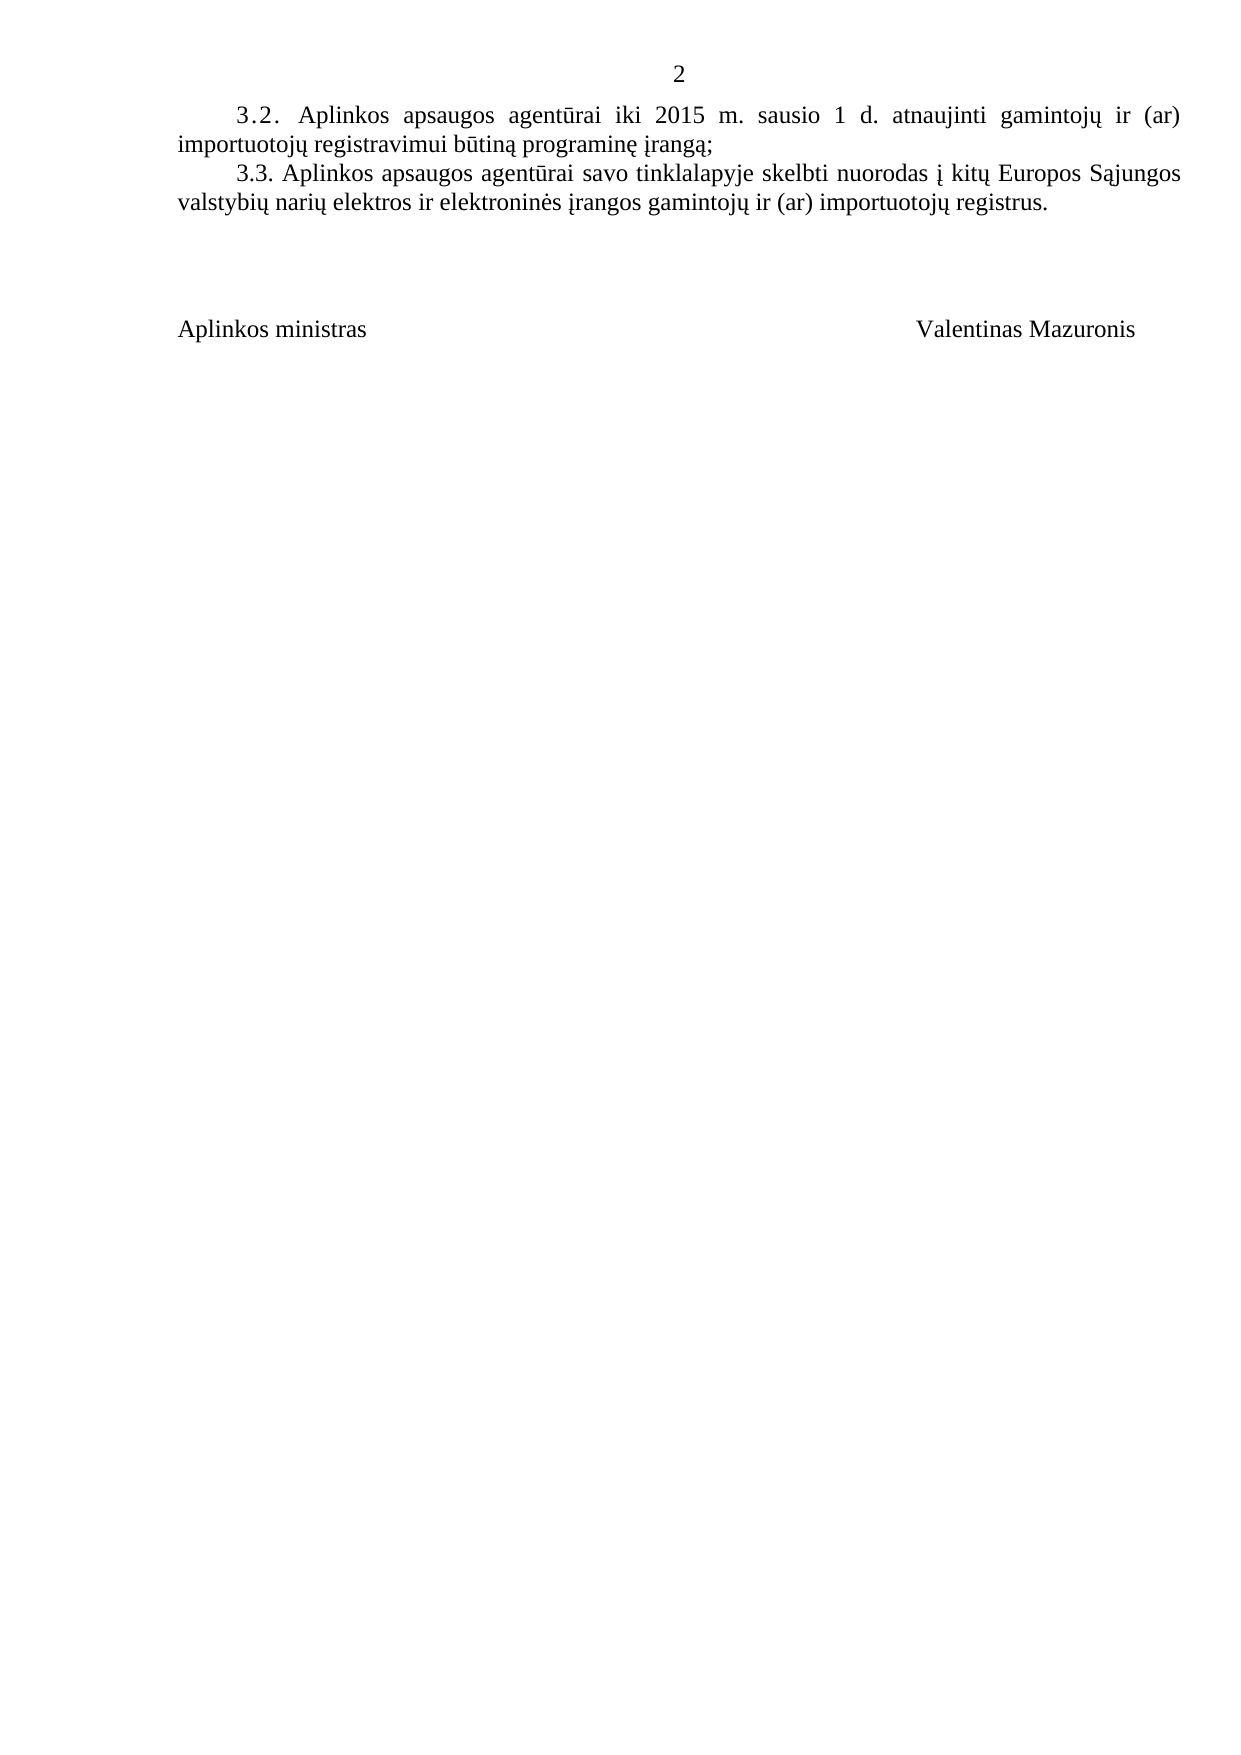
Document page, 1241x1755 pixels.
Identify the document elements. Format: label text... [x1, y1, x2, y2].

text 3.2. Aplinkos apsaugos agentūrai iki 2015 m. sausio 1 d. atnaujinti gamintojų ir (ar) importuotojų registravimui būtiną programinę įrangą; [177, 100, 1181, 158]
text Aplinkos ministras Valentinas Mazuronis [177, 314, 1181, 343]
text 3.3. Aplinkos apsaugos agentūrai savo tinklalapyje skelbti nuorodas į kitų Europos Sąjungos valstybių narių elektros ir elektroninės įrangos gamintojų ir (ar) importuotojų registrus. [177, 158, 1181, 215]
